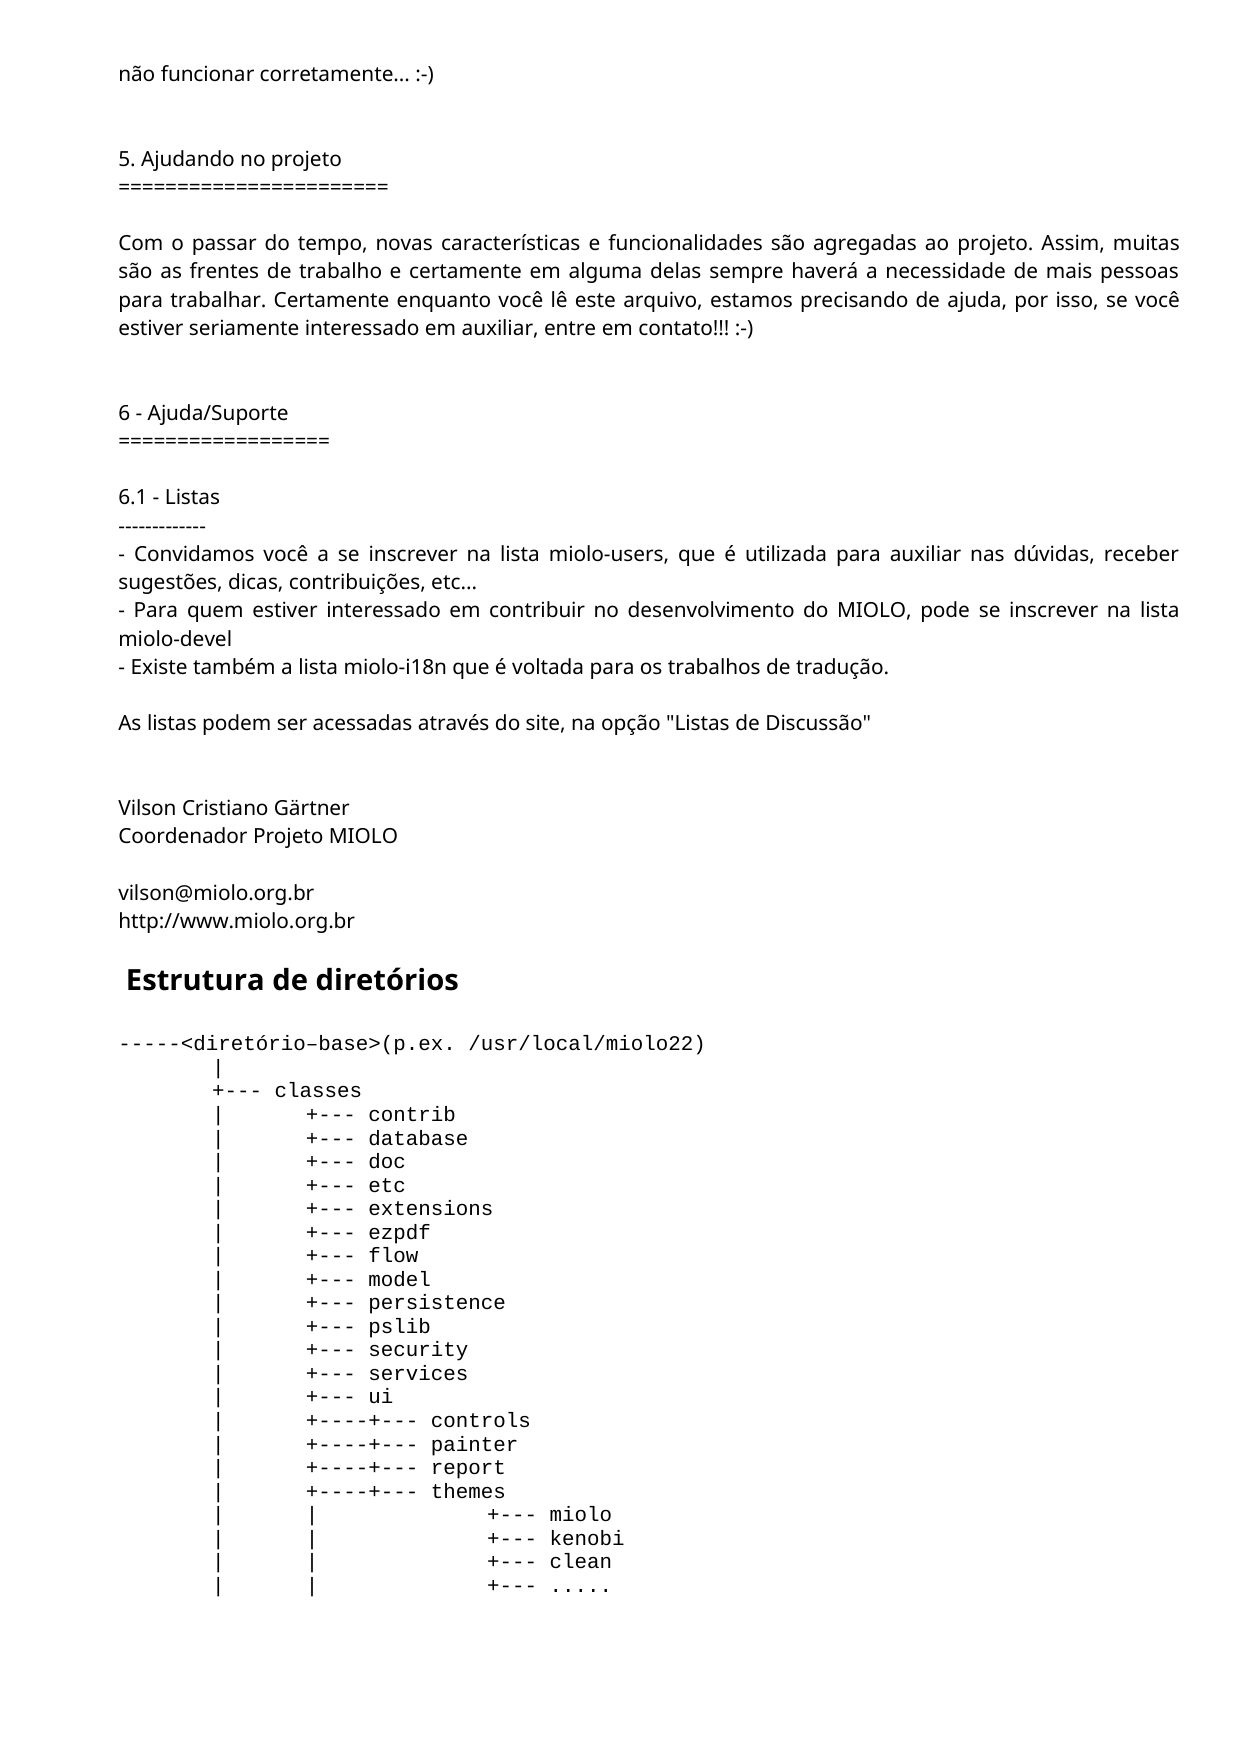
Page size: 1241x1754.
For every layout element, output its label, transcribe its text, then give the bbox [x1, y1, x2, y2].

text | +--- etc [118, 1175, 1181, 1198]
text | +--- extensions [118, 1198, 1181, 1222]
text ------------- [118, 511, 1181, 539]
text vilson@miolo.org.br [118, 878, 1181, 906]
text 6.1 - Listas [118, 482, 1181, 511]
text Vilson Cristiano Gärtner [118, 793, 1181, 821]
text | +----+--- themes [118, 1481, 1181, 1504]
subtitle Estrutura de diretórios [118, 959, 1181, 999]
text | +--- pslib [118, 1316, 1181, 1339]
text As listas podem ser acessadas através do site, na opção "Listas de Discussão" [118, 708, 1181, 737]
text Com o passar do tempo, novas características e funcionalidades são agregadas ao projeto. Assim, muitas são as frentes de trabalho e certamente em alguma delas sempre haverá a necessidade de mais pessoas para trabalhar. Certamente enquanto você lê este arquivo, estamos precisando de ajuda, por isso, se você estiver seriamente interessado em auxiliar, entre em contato!!! :-) [118, 228, 1181, 341]
text | +--- contrib [118, 1104, 1181, 1128]
text não funcionar corretamente... :-) [118, 59, 1181, 87]
text | +--- flow [118, 1245, 1181, 1269]
text | | +--- miolo [118, 1504, 1181, 1528]
text - Convidamos você a se inscrever na lista miolo-users, que é utilizada para auxiliar nas dúvidas, receber sugestões, dicas, contribuições, etc... [118, 539, 1181, 595]
text - Existe também a lista miolo-i18n que é voltada para os trabalhos de tradução. [118, 652, 1181, 680]
text | +----+--- controls [118, 1410, 1181, 1434]
text | +--- ezpdf [118, 1222, 1181, 1245]
text | +--- ui [118, 1387, 1181, 1410]
text -----<diretório–base>(p.ex. /usr/local/miolo22) [118, 1033, 1181, 1057]
text | [118, 1057, 1181, 1081]
text ======================= [118, 172, 1181, 200]
text Coordenador Projeto MIOLO [118, 821, 1181, 849]
text | | +--- kenobi [118, 1528, 1181, 1551]
text | +--- services [118, 1363, 1181, 1387]
text | | +--- ..... [118, 1575, 1181, 1598]
text 5. Ajudando no projeto [118, 144, 1181, 172]
text http://www.miolo.org.br [118, 906, 1181, 934]
text | +--- security [118, 1339, 1181, 1363]
text ================== [118, 426, 1181, 454]
text | +--- doc [118, 1151, 1181, 1175]
text | +--- persistence [118, 1292, 1181, 1316]
text 6 - Ajuda/Suporte [118, 398, 1181, 426]
text | +----+--- report [118, 1457, 1181, 1481]
text | +--- model [118, 1269, 1181, 1292]
text +--- classes [118, 1081, 1181, 1104]
text - Para quem estiver interessado em contribuir no desenvolvimento do MIOLO, pode se inscrever na lista miolo-devel [118, 595, 1181, 652]
text | | +--- clean [118, 1551, 1181, 1575]
text | +--- database [118, 1128, 1181, 1151]
text | +----+--- painter [118, 1434, 1181, 1457]
